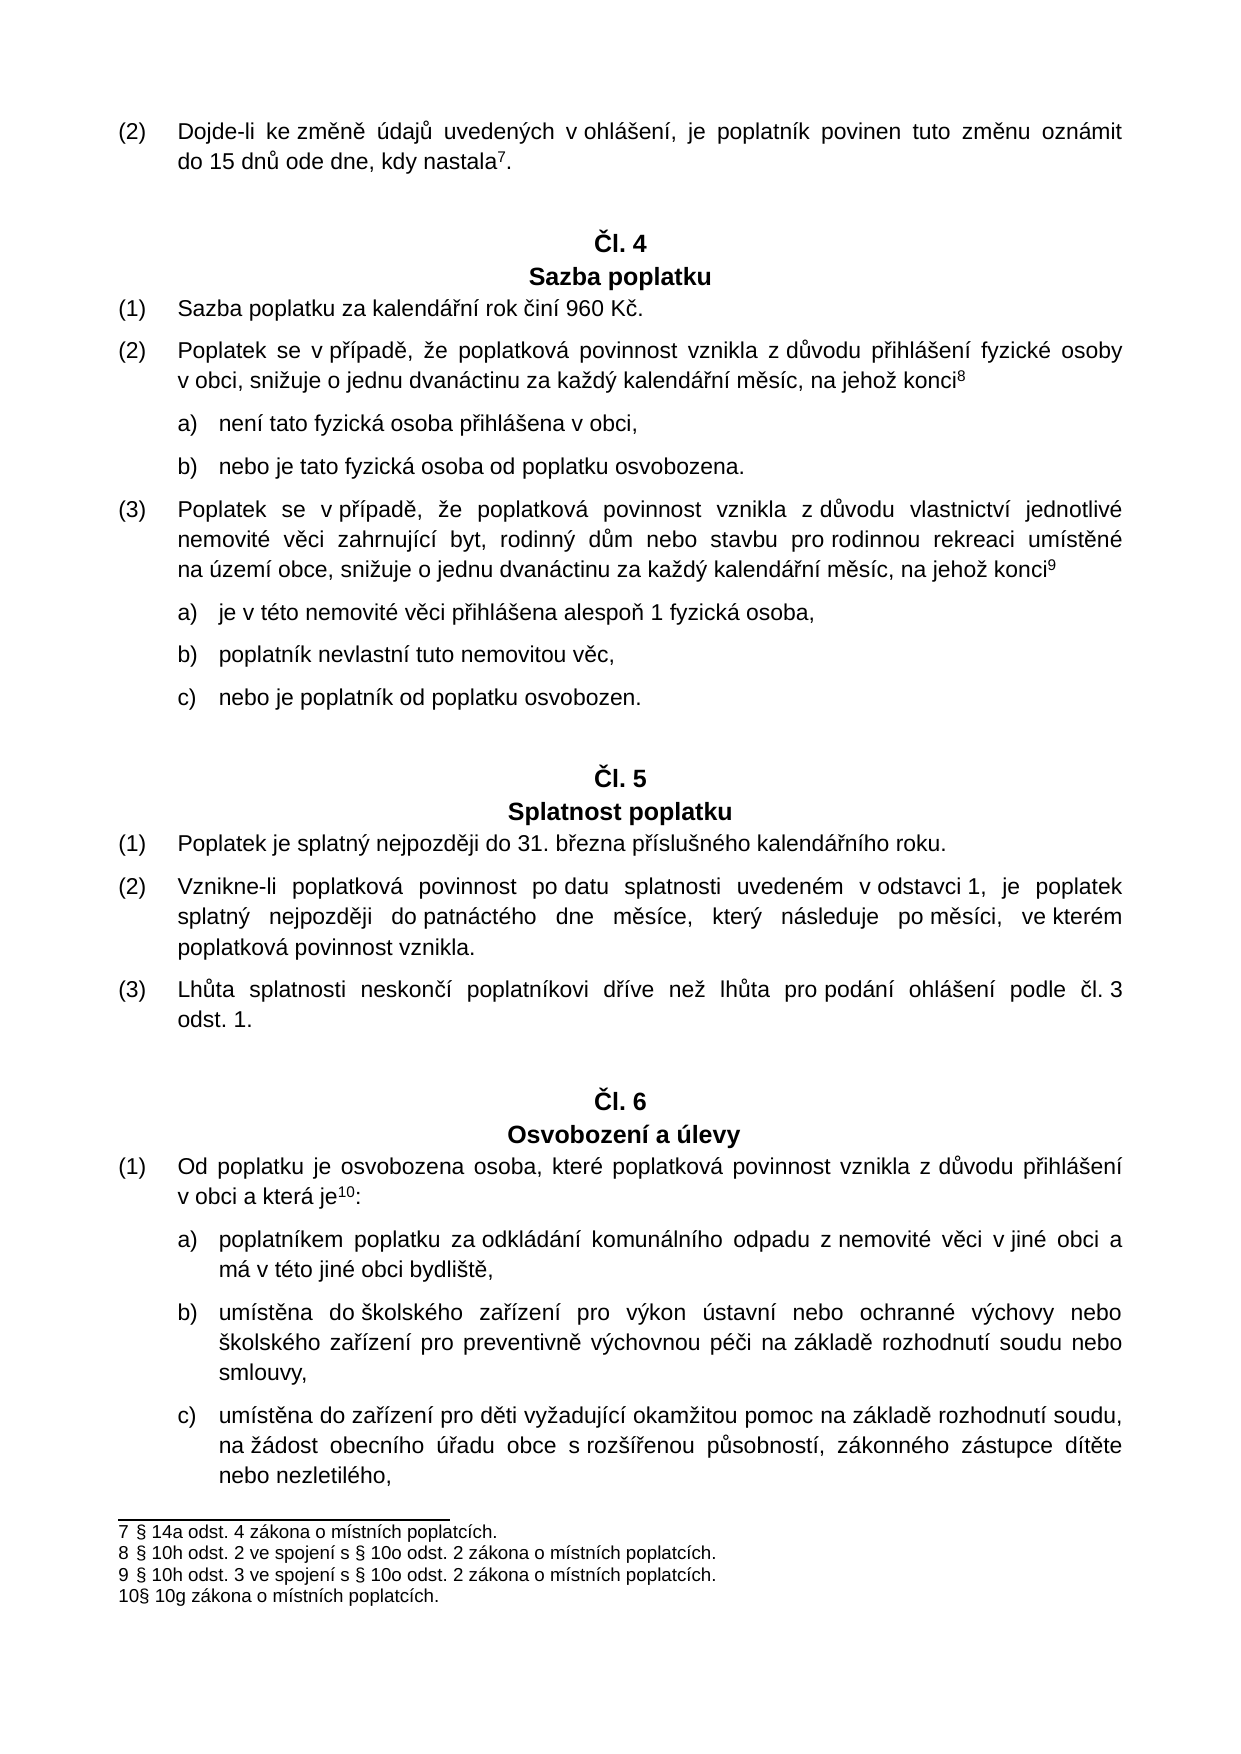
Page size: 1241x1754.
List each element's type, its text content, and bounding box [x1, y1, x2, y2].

list nebo je poplatník od poplatku osvobozen. [177, 684, 1122, 711]
list poplatník nevlastní tuto nemovitou věc, [177, 641, 1122, 668]
list je v této nemovité věci přihlášena alespoň 1 fyzická osoba, [177, 599, 1122, 625]
list Poplatek se v případě, že poplatková povinnost vznikla z důvodu vlastnictví jednotlivé nemovité věci zahrnující byt, rodinný dům nebo stavbu pro rodinnou rekreaci umístěné na území obce, snižuje o jednu dvanáctinu za každý kalendářní měsíc, na jehož konci [118, 496, 1122, 582]
list není tato fyzická osoba přihlášena v obci, [177, 410, 1122, 437]
list Poplatek se v případě, že poplatková povinnost vznikla z důvodu přihlášení fyzické osoby v obci, snižuje o jednu dvanáctinu za každý kalendářní měsíc, na jehož konci [118, 337, 1122, 394]
subtitle Čl. 4 Sazba poplatku [118, 228, 1122, 290]
list poplatníkem poplatku za odkládání komunálního odpadu z nemovité věci v jiné obci a má v této jiné obci bydliště, [177, 1226, 1122, 1282]
list § 10h odst. 3 ve spojení s § 10o odst. 2 zákona o místních poplatcích. [118, 1563, 1122, 1585]
list Vznikne-li poplatková povinnost po datu splatnosti uvedeném v odstavci 1, je poplatek splatný nejpozději do patnáctého dne měsíce, který následuje po měsíci, ve kterém poplatková povinnost vznikla. [118, 873, 1122, 960]
list § 10h odst. 2 ve spojení s § 10o odst. 2 zákona o místních poplatcích. [118, 1542, 1122, 1563]
list nebo je tato fyzická osoba od poplatku osvobozena. [177, 453, 1122, 479]
list umístěna do zařízení pro děti vyžadující okamžitou pomoc na základě rozhodnutí soudu, na žádost obecního úřadu obce s rozšířenou působností, zákonného zástupce dítěte nebo nezletilého, [177, 1402, 1122, 1488]
subtitle Čl. 6 Osvobození a úlevy [118, 1087, 1122, 1148]
list § 14a odst. 4 zákona o místních poplatcích. [118, 1520, 1122, 1542]
list umístěna do školského zařízení pro výkon ústavní nebo ochranné výchovy nebo školského zařízení pro preventivně výchovnou péči na základě rozhodnutí soudu nebo smlouvy, [177, 1298, 1122, 1385]
list Dojde-li ke změně údajů uvedených v ohlášení, je poplatník povinen tuto změnu oznámit do 15 dnů ode dne, kdy nastala. [118, 118, 1122, 175]
list Sazba poplatku za kalendářní rok činí 960 Kč. [118, 294, 1122, 321]
list Poplatek je splatný nejpozději do 31. března příslušného kalendářního roku. [118, 830, 1122, 857]
subtitle Čl. 5 Splatnost poplatku [118, 764, 1122, 826]
list Od poplatku je osvobozena osoba, které poplatková povinnost vznikla z důvodu přihlášení v obci a která je: [118, 1153, 1122, 1209]
list Lhůta splatnosti neskončí poplatníkovi dříve než lhůta pro podání ohlášení podle čl. 3 odst. 1. [118, 976, 1122, 1033]
list § 10g zákona o místních poplatcích. [118, 1585, 1122, 1607]
